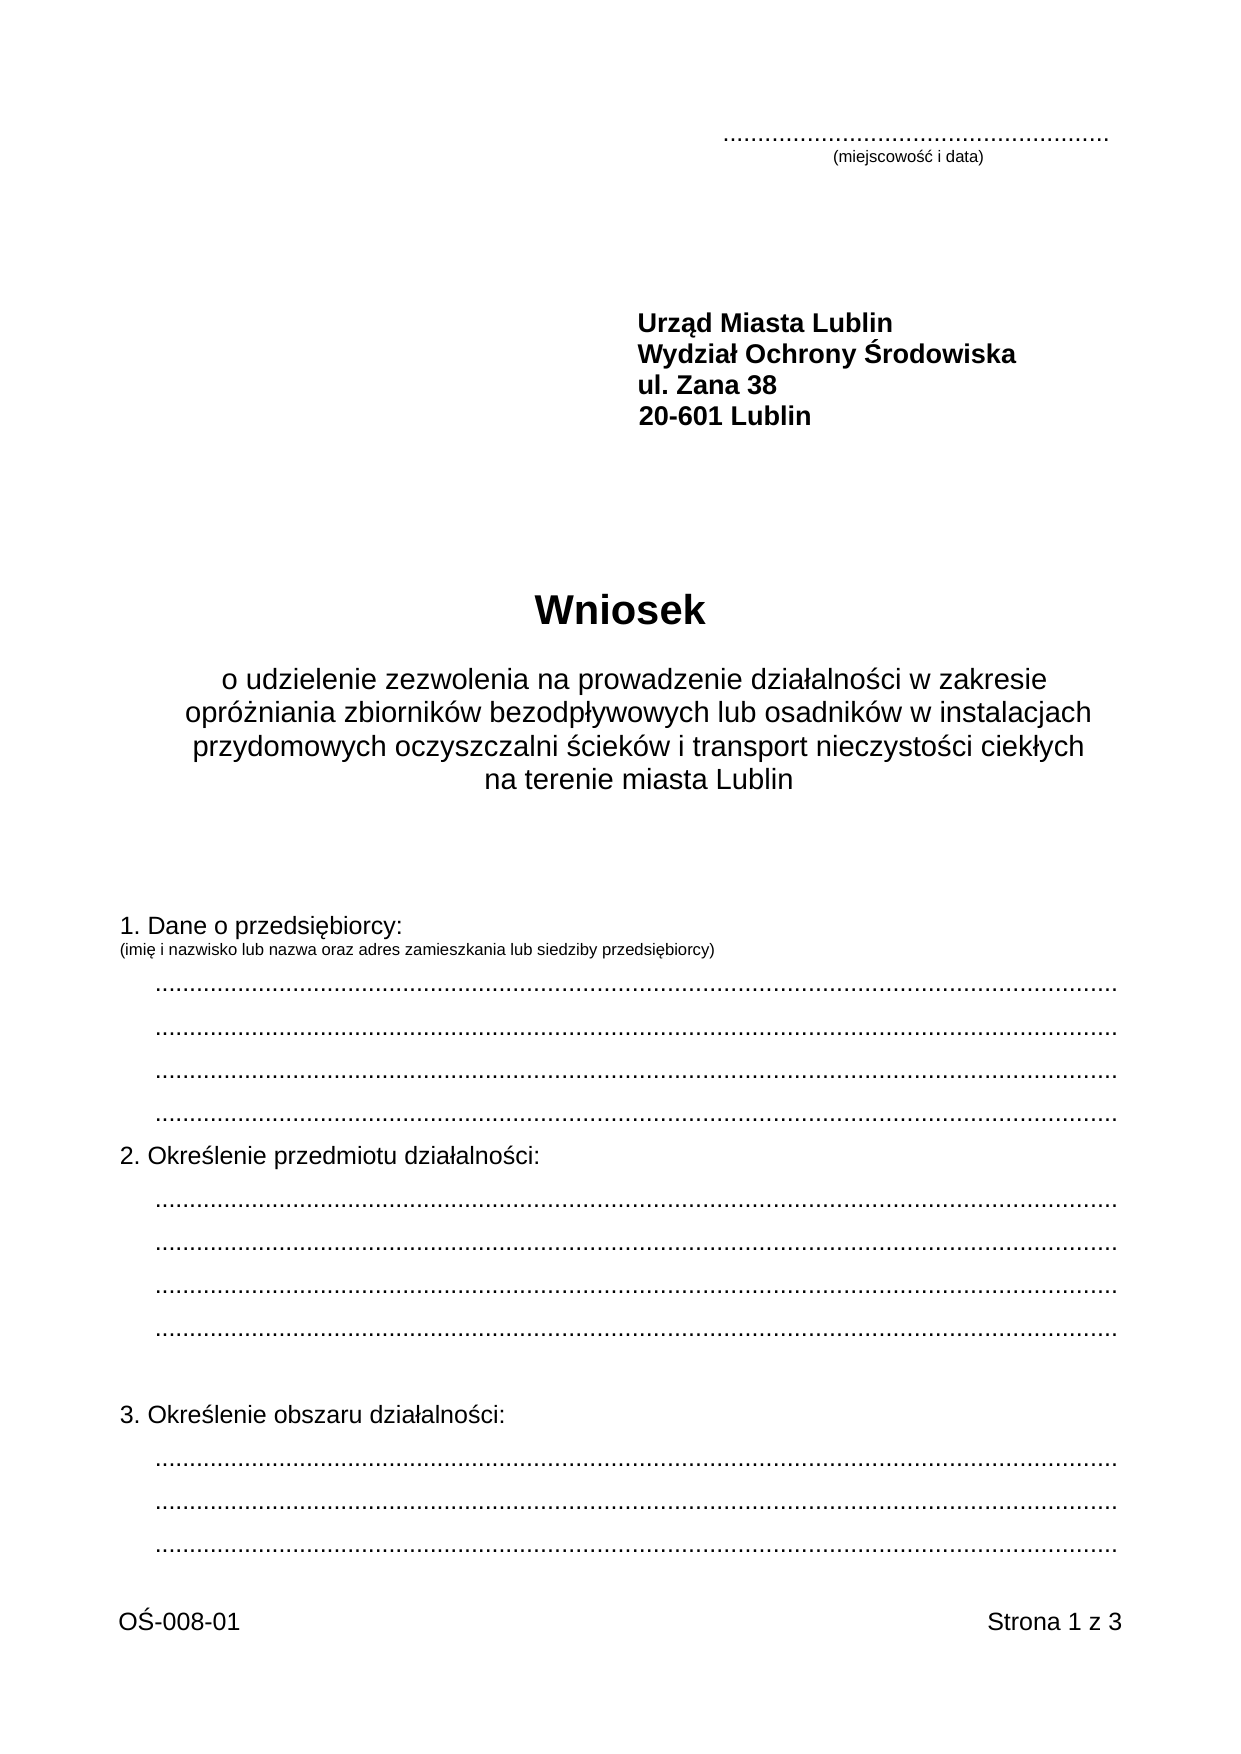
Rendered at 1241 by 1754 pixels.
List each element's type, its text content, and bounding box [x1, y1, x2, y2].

text (imię i nazwisko lub nazwa oraz adres zamieszkania lub siedziby przedsiębiorcy) [119, 939, 1122, 959]
text (miejscowość i data) [833, 147, 1122, 166]
text Urząd Miasta Lublin [637, 307, 1122, 338]
list Określenie obszaru działalności: [119, 1399, 1122, 1428]
subtitle Wniosek [118, 585, 1122, 633]
list Określenie przedmiotu działalności: [119, 1141, 1122, 1169]
text opróżniania zbiorników bezodpływowych lub osadników w instalacjach przydomowych oczyszczalni ścieków i transport nieczystości ciekłych [156, 695, 1122, 762]
text 20-601 Lublin [638, 400, 1122, 432]
text o udzielenie zezwolenia na prowadzenie działalności w zakresie [156, 662, 1122, 695]
text Wydział Ochrony Środowiska [637, 338, 1122, 369]
text na terenie miasta Lublin [156, 762, 1122, 796]
text ul. Zana 38 [637, 369, 1122, 400]
list Dane o przedsiębiorcy: [119, 911, 1122, 939]
